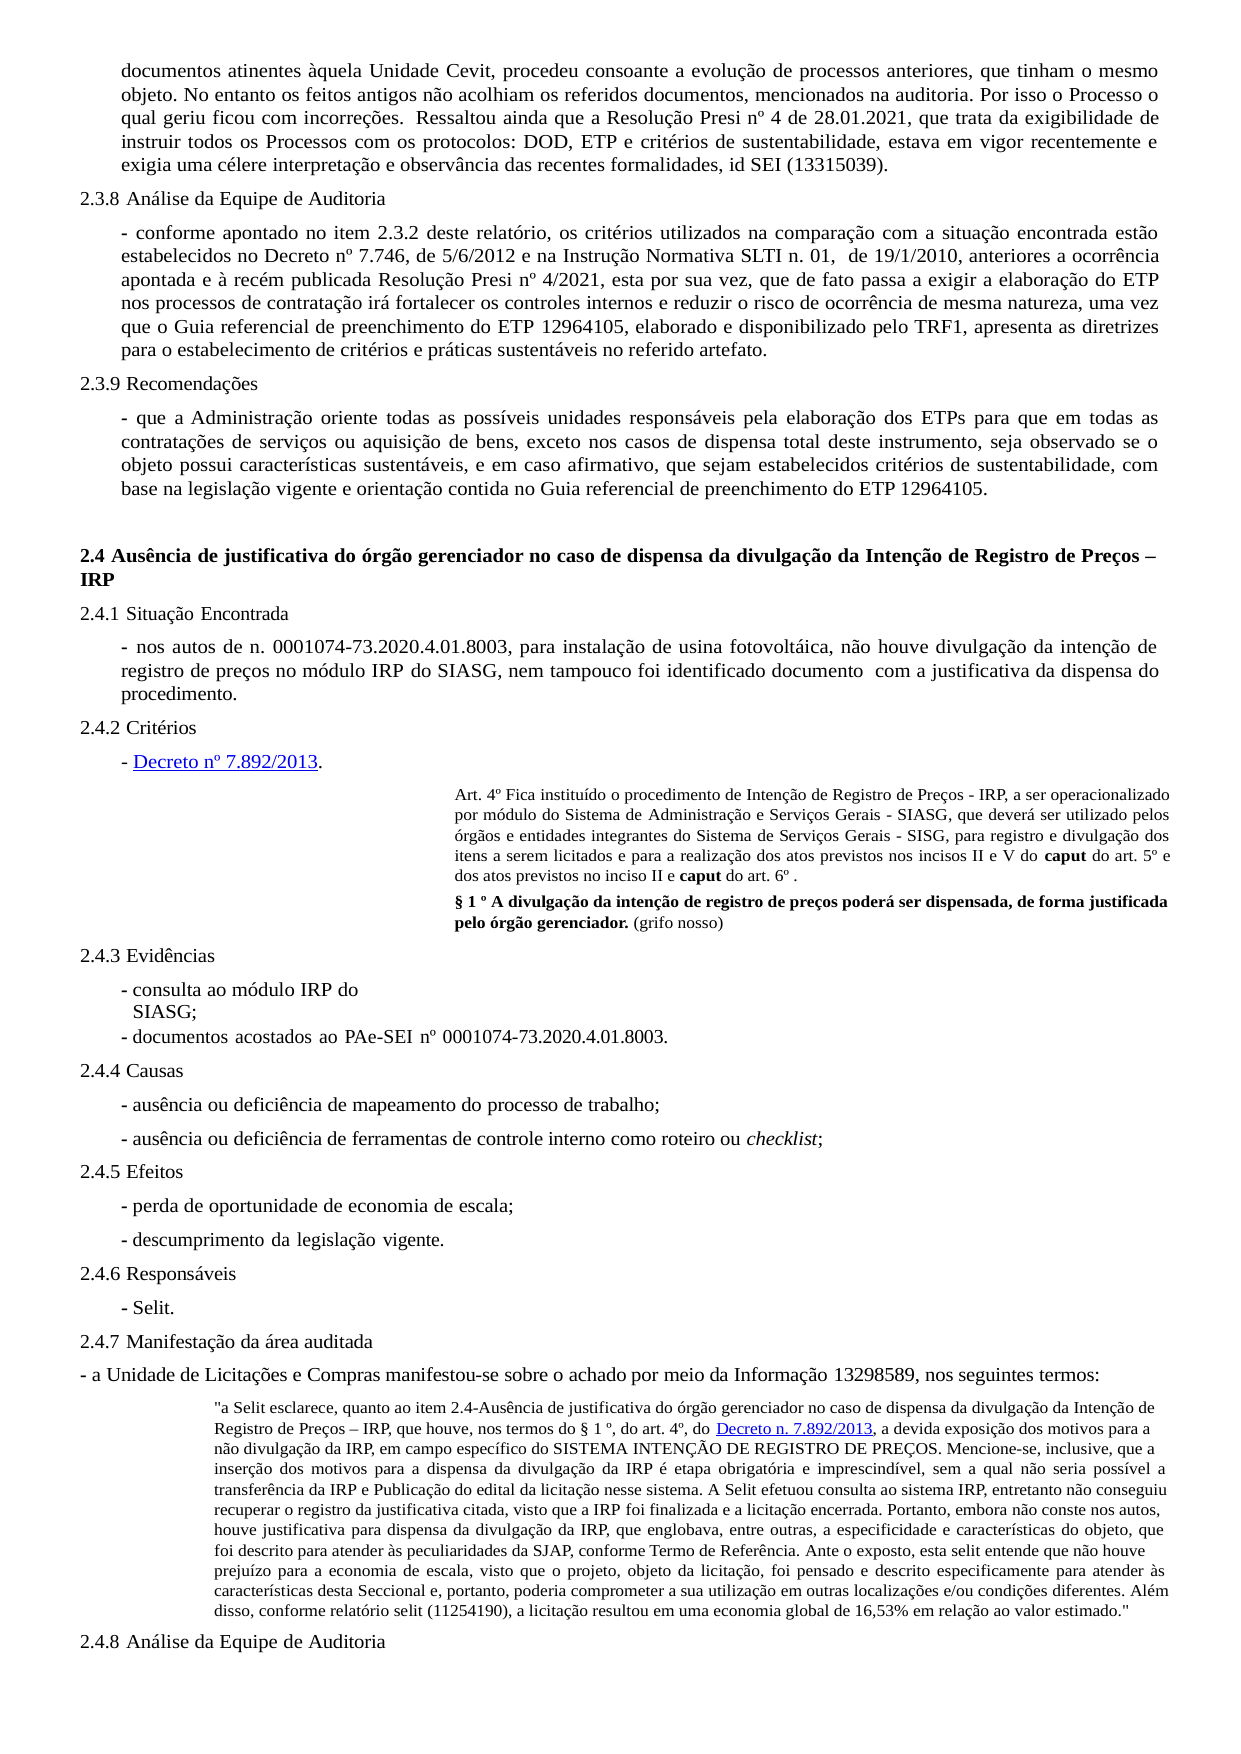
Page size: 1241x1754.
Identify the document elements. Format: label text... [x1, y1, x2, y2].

list conforme apontado no item 2.3.2 deste relatório, os critérios utilizados na comparação com a situação encontrada estão estabelecidos no Decreto nº 7.746, de 5/6/2012 e na Instrução Normativa SLTI n. 01, de 19/1/2010, anteriores a ocorrência apontada e à recém publicada Resolução Presi nº 4/2021, esta por sua vez, que de fato passa a exigir a elaboração do ETP nos processos de contratação irá fortalecer os controles internos e reduzir o risco de ocorrência de mesma natureza, uma vez que o Guia referencial de preenchimento do ETP 12964105, elaborado e disponibilizado pelo TRF1, apresenta as diretrizes para o estabelecimento de critérios e práticas sustentáveis no referido artefato. [121, 221, 1160, 361]
text Art. 4º Fica instituído o procedimento de Intenção de Registro de Preços - IRP, a ser operacionalizado por módulo do Sistema de Administração e Serviços Gerais - SIASG, que deverá ser utilizado pelos órgãos e entidades integrantes do Sistema de Serviços Gerais - SISG, para registro e divulgação dos itens a serem licitados e para a realização dos atos previstos nos incisos II e V do caput do art. 5º e dos atos previstos no inciso II e caput do art. 6º . [454, 785, 1171, 885]
list Manifestação da área auditada [80, 1329, 1182, 1352]
list Efeitos [80, 1161, 1182, 1183]
list Situação Encontrada [80, 602, 1182, 624]
list ausência ou deficiência de mapeamento do processo de trabalho; [121, 1093, 1182, 1116]
list descumprimento da legislação vigente. [121, 1228, 1182, 1251]
list documentos acostados ao PAe-SEI nº 0001074-73.2020.4.01.8003. [121, 1025, 1182, 1048]
list Recomendações [80, 372, 1182, 395]
list consulta ao módulo IRP do SIASG; [121, 978, 425, 1023]
text - Decreto nº 7.892/2013. [121, 750, 1182, 773]
list que a Administração oriente todas as possíveis unidades responsáveis pela elaboração dos ETPs para que em todas as contratações de serviços ou aquisição de bens, exceto nos casos de dispensa total deste instrumento, seja observado se o objeto possui características sustentáveis, e em caso afirmativo, que sejam estabelecidos critérios de sustentabilidade, com base na legislação vigente e orientação contida no Guia referencial de preenchimento do ETP 12964105. [121, 406, 1160, 499]
list Critérios [80, 716, 1182, 739]
subtitle Ausência de justificativa do órgão gerenciador no caso de dispensa da divulgação da Intenção de Registro de Preços – IRP [80, 544, 1158, 591]
list a Unidade de Licitações e Compras manifestou-se sobre o achado por meio da Informação 13298589, nos seguintes termos: [80, 1363, 1182, 1386]
text "a Selit esclarece, quanto ao item 2.4-Ausência de justificativa do órgão gerenciador no caso de dispensa da divulgação da Intenção de Registro de Preços – IRP, que houve, nos termos do § 1 º, do art. 4º, do Decreto n. 7.892/2013, a devida exposição dos motivos para a não divulgação da IRP, em campo específico do SISTEMA INTENÇÃO DE REGISTRO DE PREÇOS. Mencione-se, inclusive, que a inserção dos motivos para a dispensa da divulgação da IRP é etapa obrigatória e imprescindível, sem a qual não seria possível a transferência da IRP e Publicação do edital da licitação nesse sistema. A Selit efetuou consulta ao sistema IRP, entretanto não conseguiu recuperar o registro da justificativa citada, visto que a IRP foi finalizada e a licitação encerrada. Portanto, embora não conste nos autos, houve justificativa para dispensa da divulgação da IRP, que englobava, entre outras, a especificidade e características do objeto, que foi descrito para atender às peculiaridades da SJAP, conforme Termo de Referência. Ante o exposto, esta selit entende que não houve prejuízo para a economia de escala, visto que o projeto, objeto da licitação, foi pensado e descrito especificamente para atender às características desta Seccional e, portanto, poderia comprometer a sua utilização em outras localizações e/ou condições diferentes. Além disso, conforme relatório selit (11254190), a licitação resultou em uma economia global de 16,53% em relação ao valor estimado." [214, 1398, 1176, 1620]
list perda de oportunidade de economia de escala; [121, 1194, 1182, 1217]
list Análise da Equipe de Auditoria [80, 187, 1182, 210]
text documentos atinentes àquela Unidade Cevit, procedeu consoante a evolução de processos anteriores, que tinham o mesmo objeto. No entanto os feitos antigos não acolhiam os referidos documentos, mencionados na auditoria. Por isso o Processo o qual geriu ficou com incorreções. Ressaltou ainda que a Resolução Presi nº 4 de 28.01.2021, que trata da exigibilidade de instruir todos os Processos com os protocolos: DOD, ETP e critérios de sustentabilidade, estava em vigor recentemente e exigia uma célere interpretação e observância das recentes formalidades, id SEI (13315039). [121, 59, 1160, 176]
list Análise da Equipe de Auditoria [80, 1630, 1182, 1653]
text § 1 º A divulgação da intenção de registro de preços poderá ser dispensada, de forma justificada pelo órgão gerenciador. (grifo nosso) [454, 892, 1168, 932]
list Causas [80, 1059, 1182, 1082]
list Selit. [121, 1296, 1182, 1318]
list nos autos de n. 0001074-73.2020.4.01.8003, para instalação de usina fotovoltáica, não houve divulgação da intenção de registro de preços no módulo IRP do SIASG, nem tampouco foi identificado documento com a justificativa da dispensa do procedimento. [121, 635, 1160, 705]
list Evidências [80, 944, 425, 967]
list ausência ou deficiência de ferramentas de controle interno como roteiro ou checklist; [121, 1127, 1182, 1149]
list Responsáveis [80, 1262, 1182, 1285]
